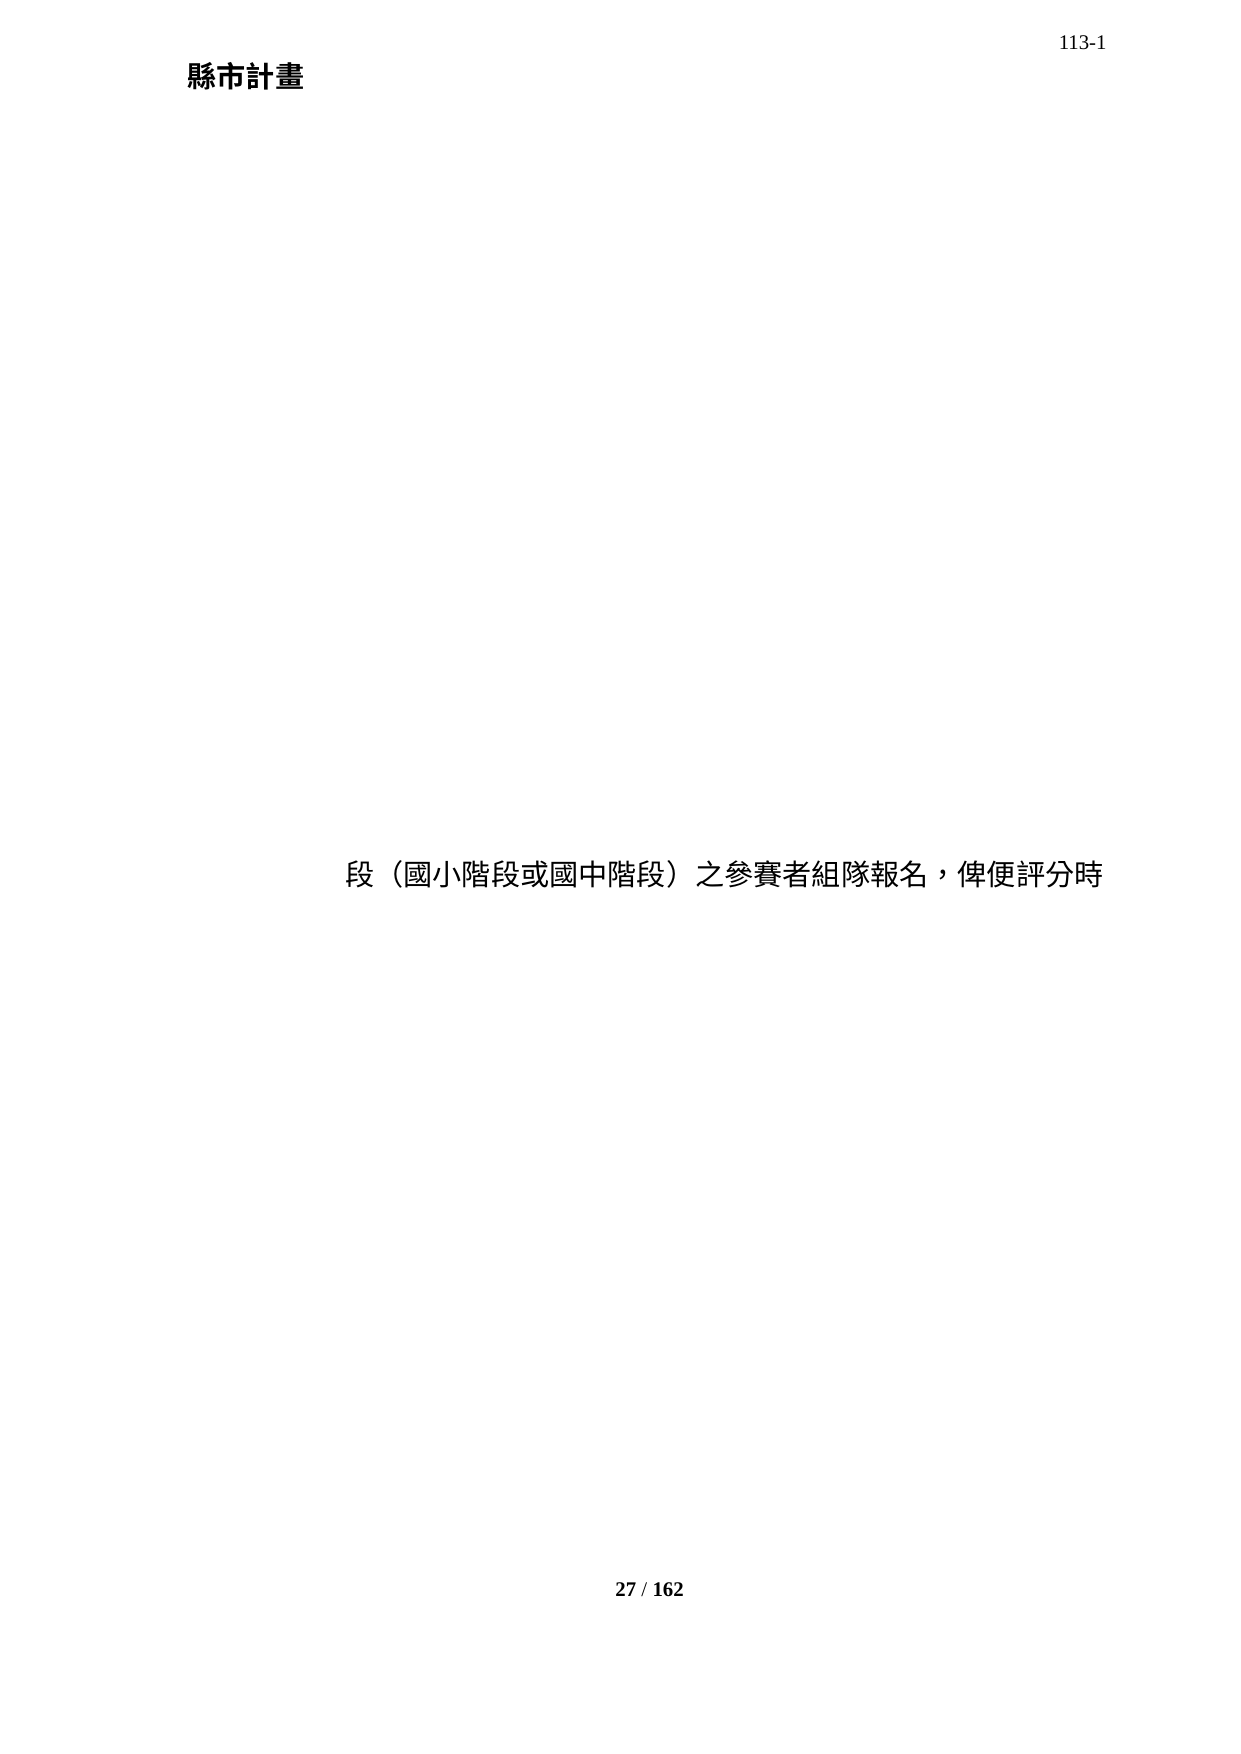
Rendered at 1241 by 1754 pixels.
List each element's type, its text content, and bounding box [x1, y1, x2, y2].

list 段（國小階段或國中階段）之參賽者組隊報名，俾便評分時 [256, 831, 1106, 893]
